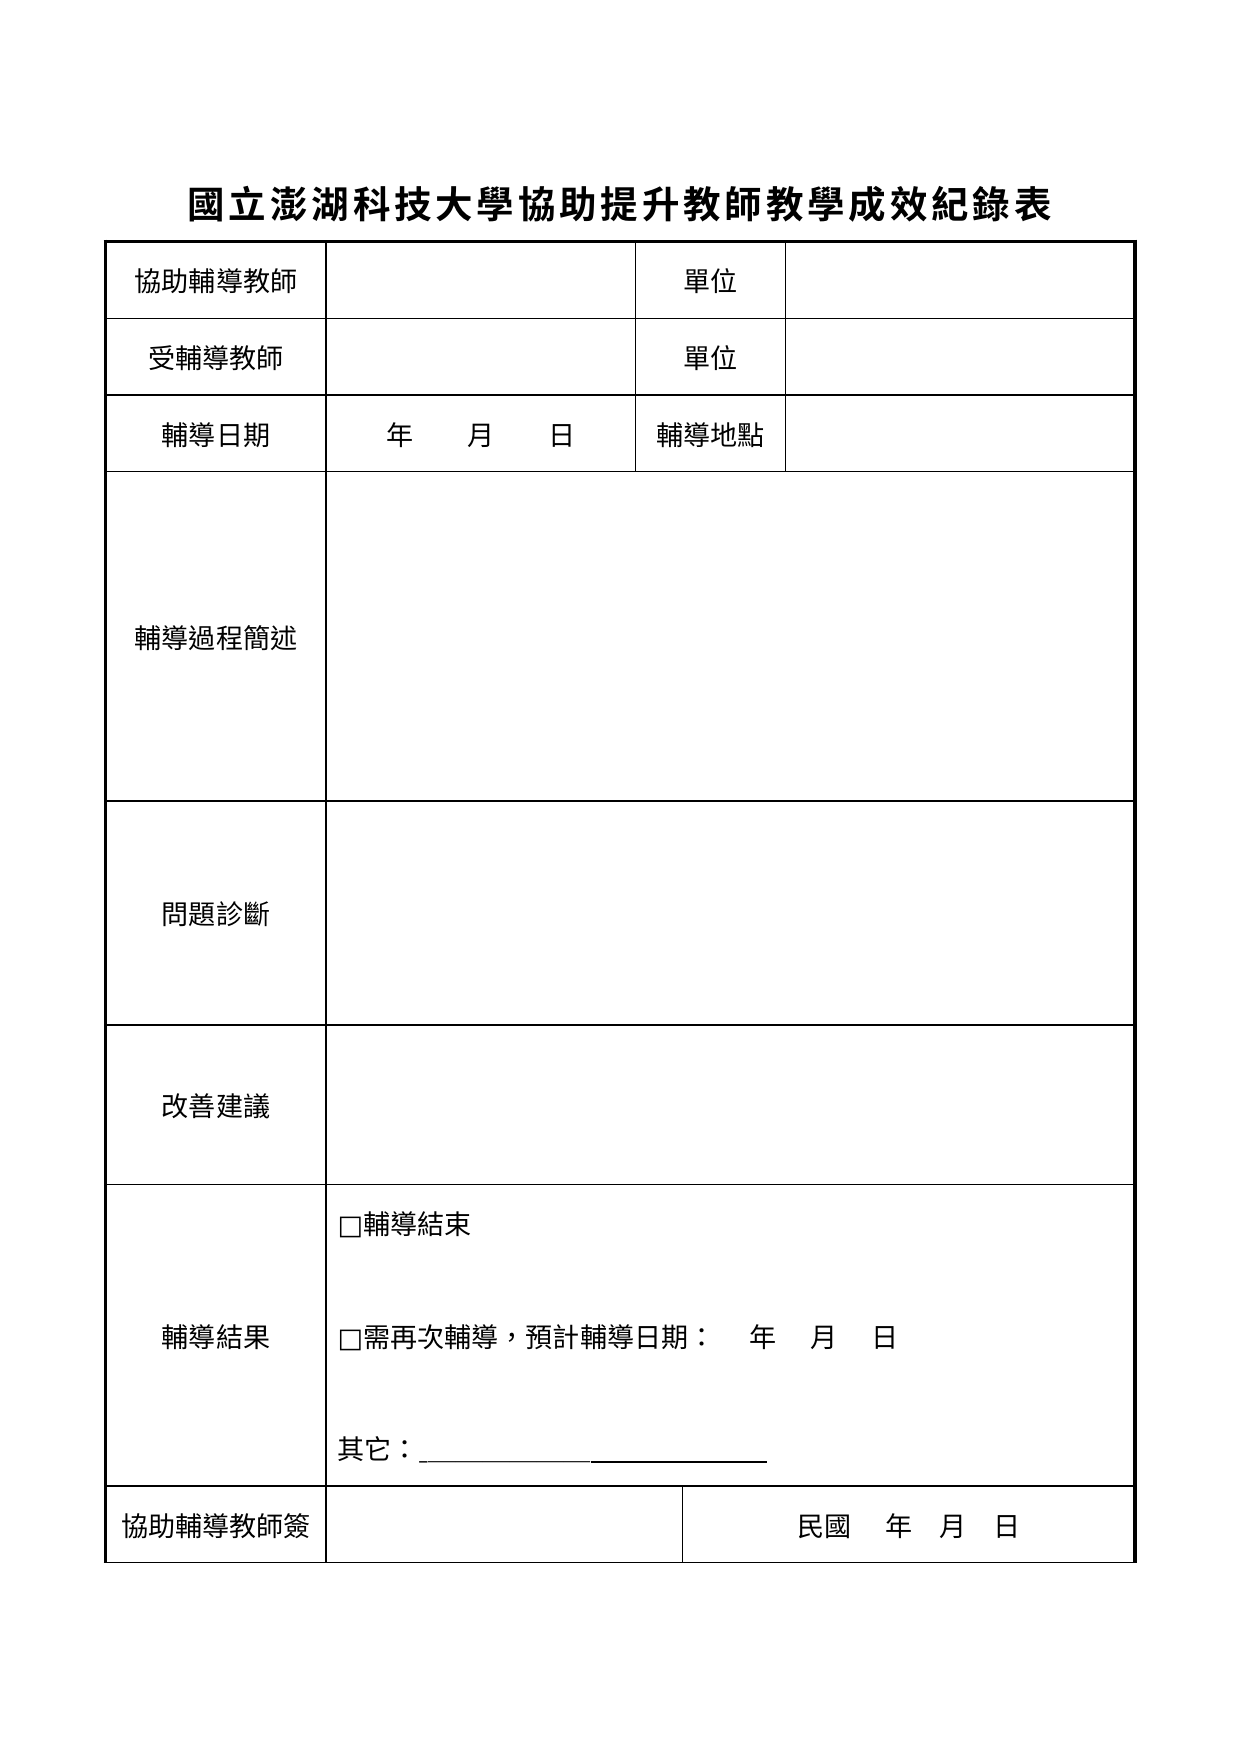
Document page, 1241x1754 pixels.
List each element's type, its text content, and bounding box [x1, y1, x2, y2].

table_cell □輔導結束 □需再次輔導，預計輔導日期： 年 月 日 其它：ˍ＿＿＿＿＿＿ [327, 1185, 1133, 1485]
table_header [327, 243, 635, 318]
table_cell 單位 [636, 319, 785, 394]
table_cell 輔導過程簡述 [107, 472, 325, 800]
table_header [786, 243, 1133, 318]
table_cell [327, 472, 1133, 800]
table_cell 受輔導教師 [107, 319, 325, 394]
table_cell 協助輔導教師簽 [107, 1487, 325, 1562]
table_cell 輔導結果 [107, 1185, 325, 1485]
table_header 協助輔導教師 [107, 243, 325, 318]
table_header 單位 [636, 243, 785, 318]
table_cell 輔導地點 [636, 396, 785, 471]
table_cell 改善建議 [107, 1026, 325, 1184]
table_cell [786, 396, 1133, 471]
table_cell [327, 319, 635, 394]
table_cell [786, 319, 1133, 394]
table_cell 年 月 日 [327, 396, 635, 471]
table_cell 民國 年 月 日 [683, 1487, 1133, 1562]
table_cell [327, 802, 1133, 1024]
text 國立澎湖科技大學協助提升教師教學成效紀錄表 [187, 164, 1053, 239]
table_cell [327, 1026, 1133, 1184]
table_cell 輔導日期 [107, 396, 325, 471]
table_cell 問題診斷 [107, 802, 325, 1024]
table_cell [327, 1487, 682, 1562]
